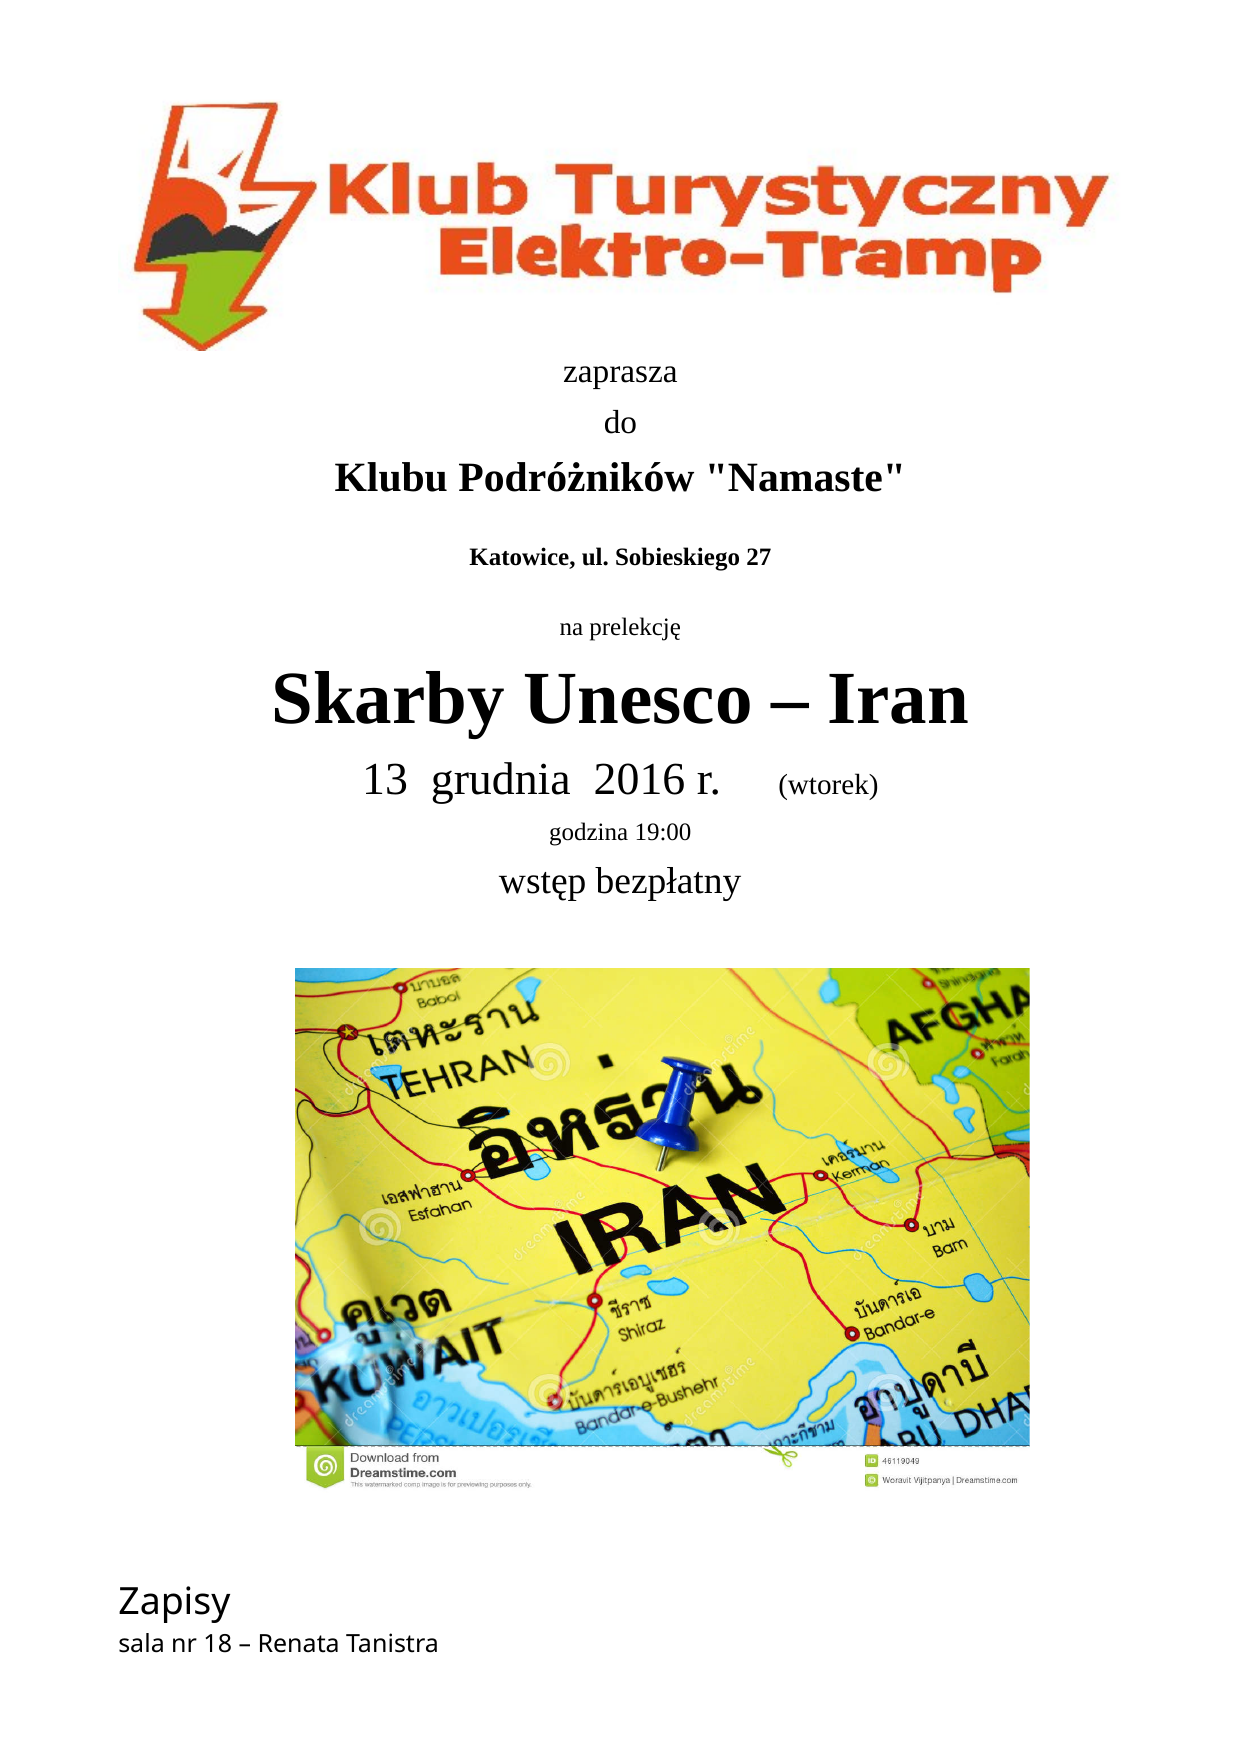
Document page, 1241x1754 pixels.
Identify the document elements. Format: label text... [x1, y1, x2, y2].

text Skarby Unesco – Iran [118, 653, 1122, 739]
text Klubu Podróżników "Namaste" [118, 453, 1122, 501]
text zaprasza [118, 351, 1122, 389]
text Katowice, ul. Sobieskiego 27 [118, 513, 1122, 571]
text Zapisy [118, 1574, 1122, 1625]
text na prelekcję [118, 583, 1122, 641]
text godzina 19:00 [118, 817, 1122, 846]
text 13 grudnia 2016 r. (wtorek) [118, 752, 1122, 804]
text wstęp bezpłatny [118, 858, 1122, 901]
text sala nr 18 – Renata Tanistra [118, 1625, 1122, 1659]
text do [118, 402, 1122, 440]
